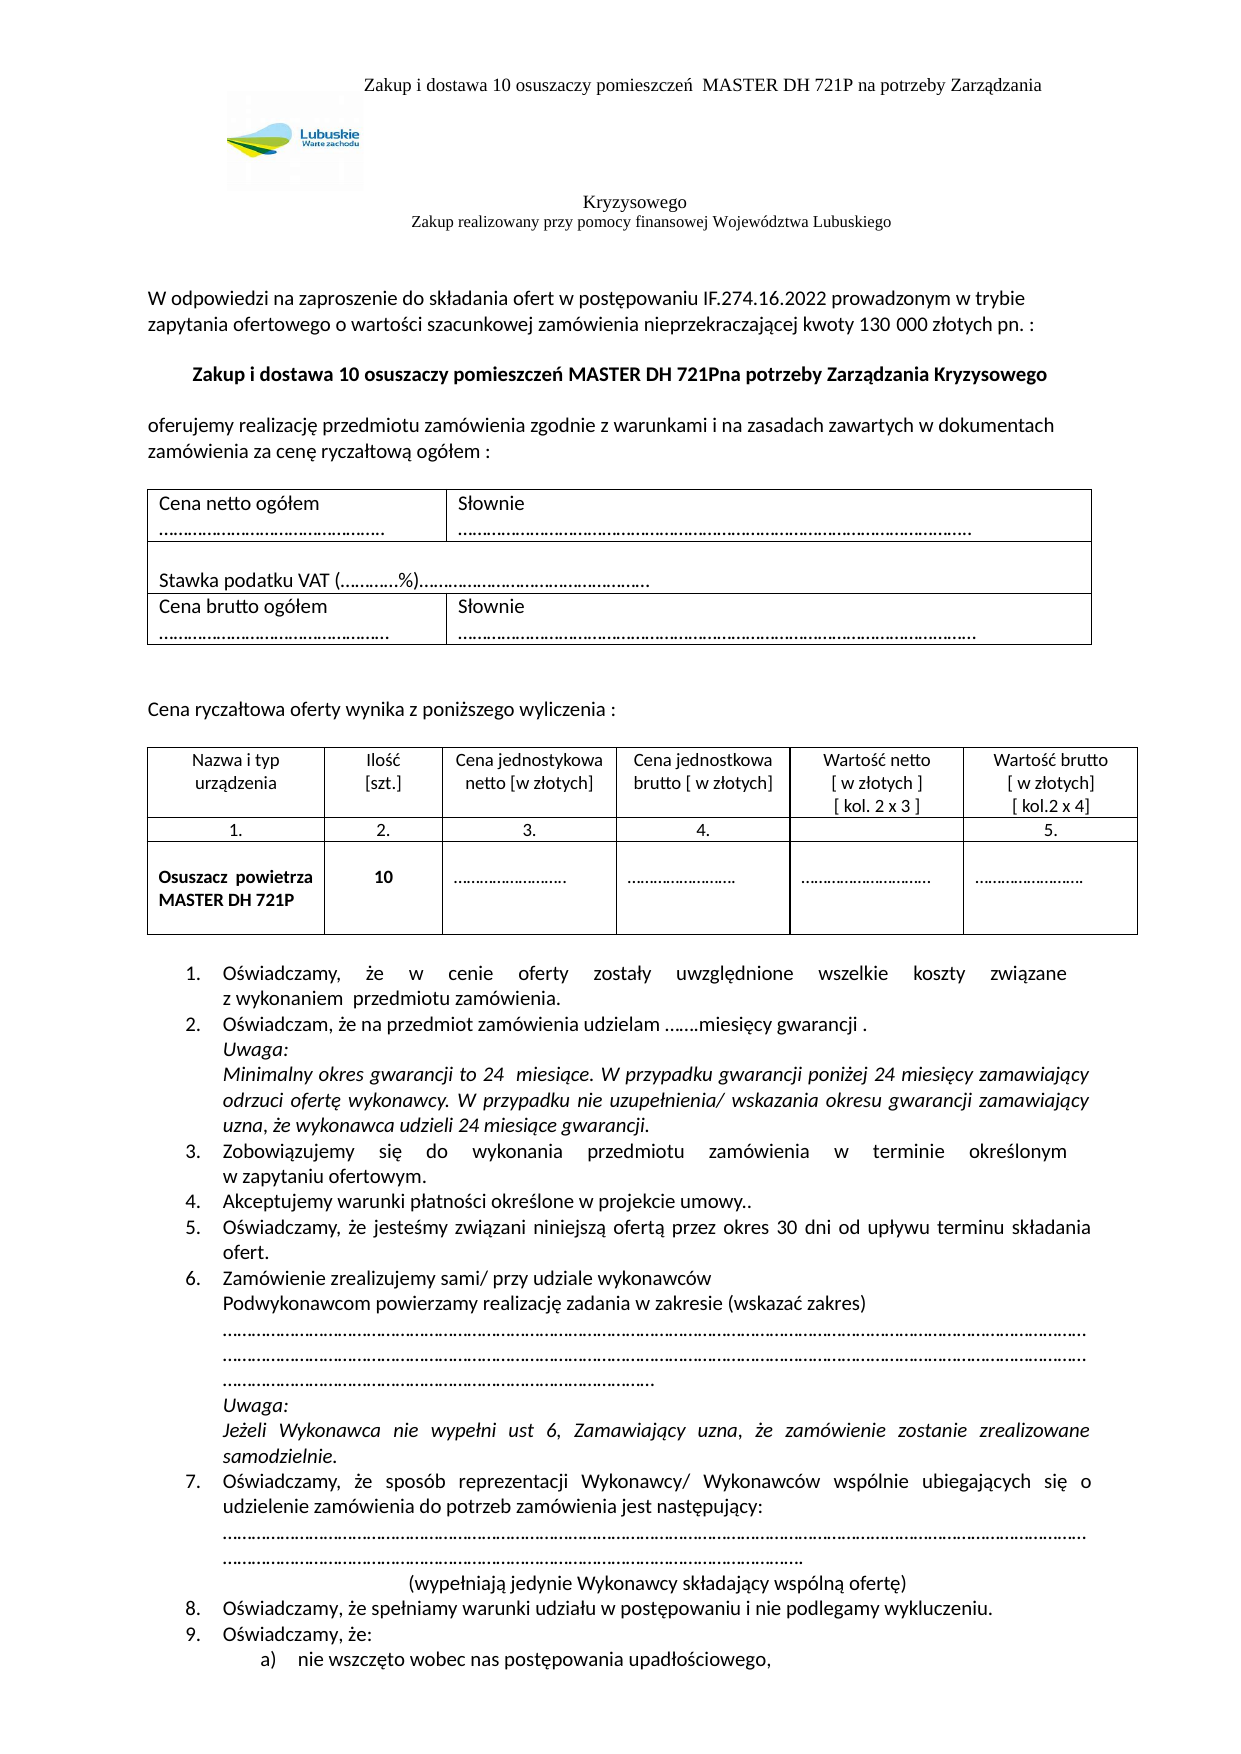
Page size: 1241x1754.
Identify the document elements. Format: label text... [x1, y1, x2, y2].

table_cell Stawka podatku VAT (…………%)………………………………………… [148, 542, 1091, 592]
list nie wszczęto wobec nas postępowania upadłościowego, [260, 1646, 1093, 1672]
text Zakup i dostawa 10 osuszaczy pomieszczeń MASTER DH 721Pna potrzeby Zarządzania Kryzysowego [148, 362, 1093, 387]
list Oświadczamy, że: [185, 1621, 1093, 1646]
table_header Wartość netto [ w złotych ] [ kol. 2 x 3 ] [791, 748, 963, 817]
list Zobowiązujemy się do wykonania przedmiotu zamówienia w terminie określonym w zapytaniu ofertowym. [185, 1138, 1093, 1189]
table_header Cena netto ogółem ……………………………………….. [148, 490, 446, 541]
table_cell Osuszacz powietrza MASTER DH 721P [148, 842, 324, 933]
text W odpowiedzi na zaproszenie do składania ofert w postępowaniu IF.274.16.2022 prowadzonym w trybie zapytania ofertowego o wartości szacunkowej zamówienia nieprzekraczającej kwoty 130 000 złotych pn. : [148, 285, 1093, 336]
table_cell Słownie ……………………………………………………………………………………………… [447, 594, 1091, 644]
table_cell 4. [617, 818, 789, 841]
table_cell [791, 818, 963, 841]
text Cena ryczałtowa oferty wynika z poniższego wyliczenia : [148, 696, 1093, 722]
list Oświadczamy, że spełniamy warunki udziału w postępowaniu i nie podlegamy wykluczeniu. [185, 1595, 1093, 1621]
table_header Cena jednostkowa brutto [ w złotych] [617, 748, 789, 817]
table_cell ………………………… [791, 842, 963, 933]
table_cell Cena brutto ogółem ………………………………………… [148, 594, 446, 644]
text Uwaga: [223, 1036, 1093, 1062]
list Oświadczamy, że jesteśmy związani niniejszą ofertą przez okres 30 dni od upływu terminu składania ofert. [185, 1214, 1093, 1265]
text Podwykonawcom powierzamy realizację zadania w zakresie (wskazać zakres) [223, 1290, 1093, 1316]
table_cell 3. [443, 818, 616, 841]
list Akceptujemy warunki płatności określone w projekcie umowy.. [185, 1189, 1093, 1214]
text (wypełniają jedynie Wykonawcy składający wspólną ofertę) [223, 1570, 1093, 1595]
table_cell 5. [964, 818, 1137, 841]
table_header Wartość brutto [ w złotych] [ kol.2 x 4] [964, 748, 1137, 817]
table_cell ……………………. [617, 842, 789, 933]
text Jeżeli Wykonawca nie wypełni ust 6, Zamawiający uzna, że zamówienie zostanie zrealizowane samodzielnie. [223, 1417, 1093, 1468]
list Oświadczamy, że w cenie oferty zostały uwzględnione wszelkie koszty związane z wykonaniem przedmiotu zamówienia. [185, 960, 1093, 1011]
text Uwaga: [223, 1392, 1093, 1417]
list Oświadczamy, że sposób reprezentacji Wykonawcy/ Wykonawców wspólnie ubiegających się o udzielenie zamówienia do potrzeb zamówienia jest następujący: [185, 1468, 1093, 1519]
table_cell 1. [148, 818, 324, 841]
list Oświadczam, że na przedmiot zamówienia udzielam …….miesięcy gwarancji . [185, 1011, 1093, 1036]
table_header Ilość [szt.] [325, 748, 442, 817]
text …………………………………………………………………………………………………………………………………………………………………………………………………………………………………………………………………………. [223, 1519, 1093, 1570]
table_cell 10 [325, 842, 442, 933]
list Zamówienie zrealizujemy sami/ przy udziale wykonawców [185, 1265, 1093, 1290]
text oferujemy realizację przedmiotu zamówienia zgodnie z warunkami i na zasadach zawartych w dokumentach zamówienia za cenę ryczałtową ogółem : [148, 412, 1093, 463]
table_header Nazwa i typ urządzenia [148, 748, 324, 817]
table_cell 2. [325, 818, 442, 841]
text ……………………………………………………………………………………………………………………………………………………………………………………………………………………………………………………………………………………………………………………………………………………………………………………………………………… [223, 1316, 1093, 1392]
table_cell ……………………. [964, 842, 1137, 933]
table_header Słownie …………………………………………………………………………………………….. [447, 490, 1091, 541]
text Minimalny okres gwarancji to 24 miesiące. W przypadku gwarancji poniżej 24 miesięcy zamawiający odrzuci ofertę wykonawcy. W przypadku nie uzupełnienia/ wskazania okresu gwarancji zamawiający uzna, że wykonawca udzieli 24 miesiące gwarancji. [223, 1062, 1093, 1138]
table_header Cena jednostykowa netto [w złotych] [443, 748, 616, 817]
table_cell …………………….. [443, 842, 616, 933]
